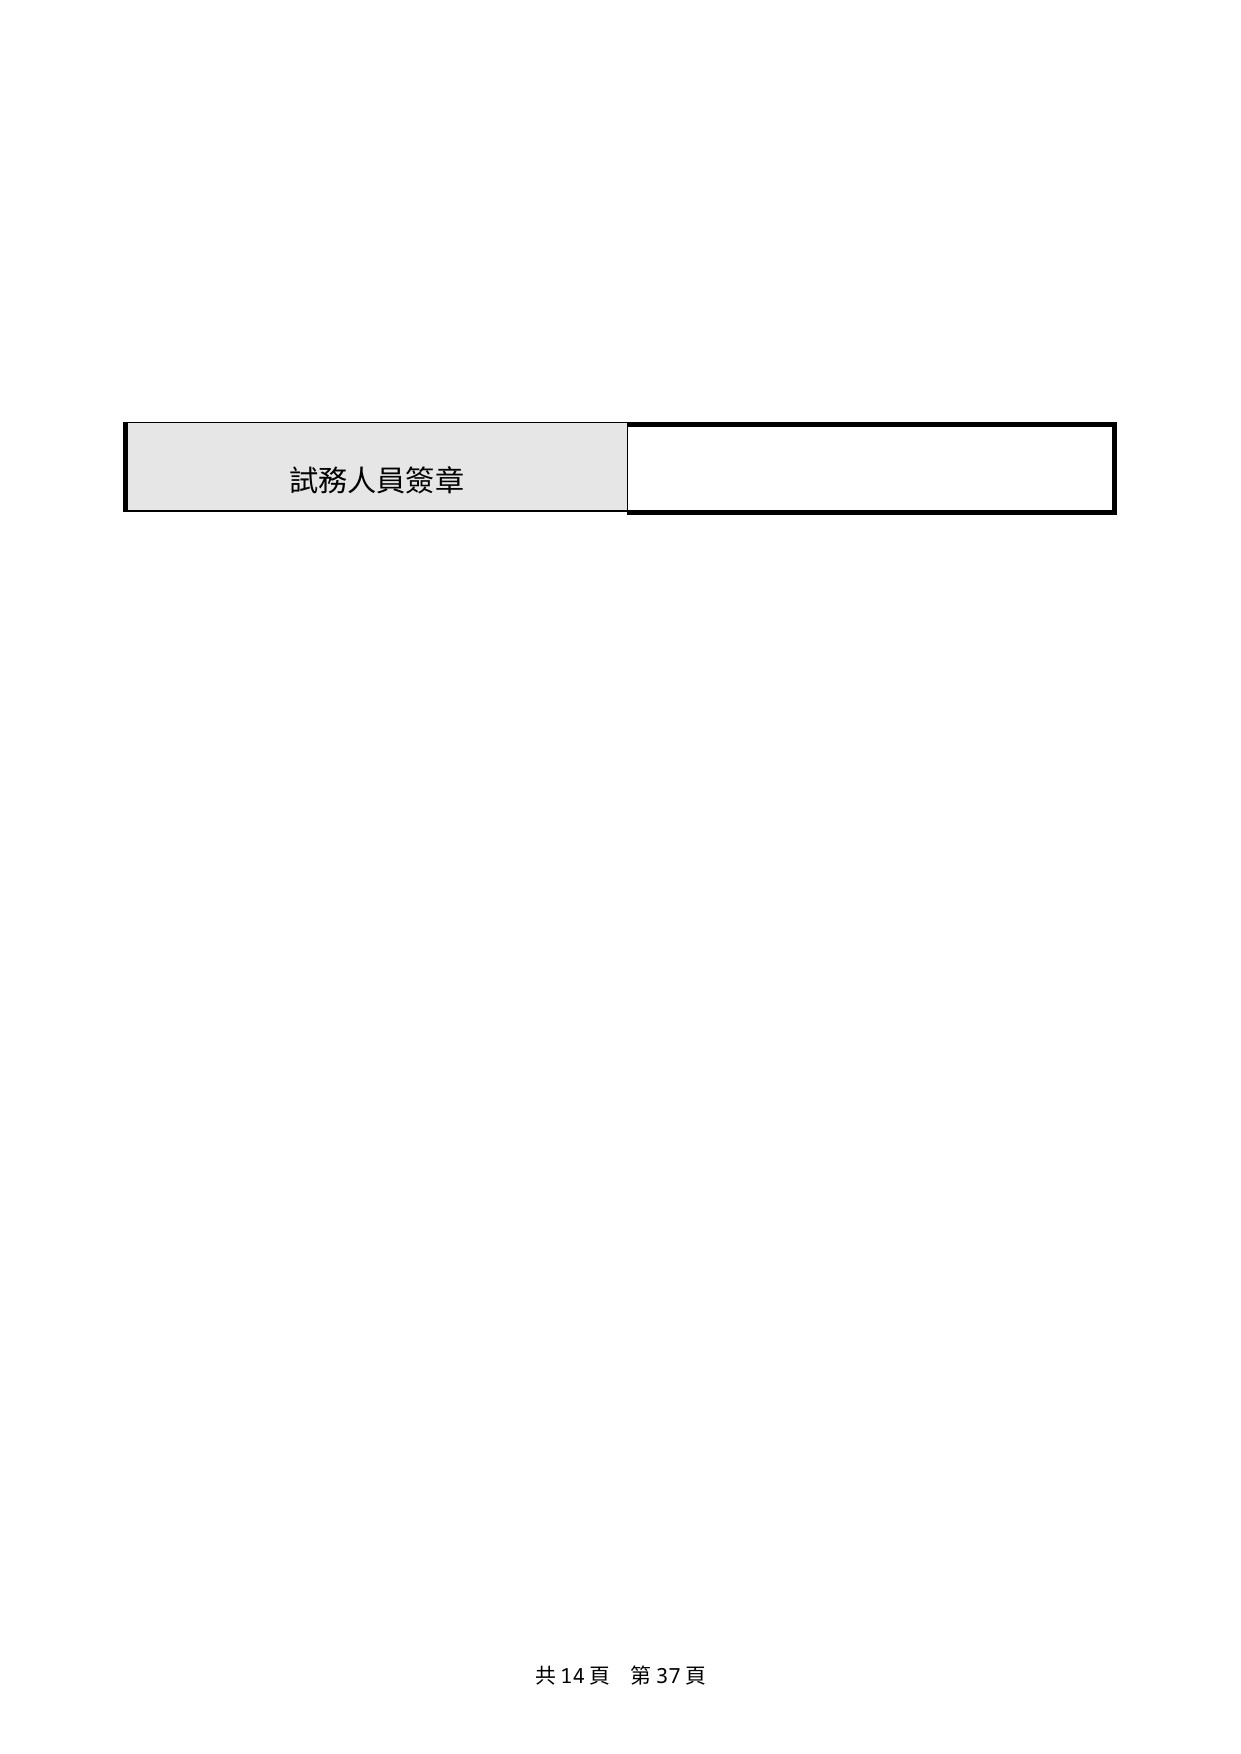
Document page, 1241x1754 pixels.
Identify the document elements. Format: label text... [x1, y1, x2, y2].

table_header 臺中市烏日區旭光國民小學 112學年度第 次代理(代課)教師 甄選 准考證號碼： 應考人姓名： 甄選類別：□國小普通班代理教師-- □級任導師 □自然專長 □體育專長 □美勞專長 □本土語言專長 □國小普通班鐘點教師-- □英語專長 □音樂專長 □肢體律動專長 [628, 427, 1112, 510]
table_cell 試務人員簽章 [128, 423, 627, 510]
